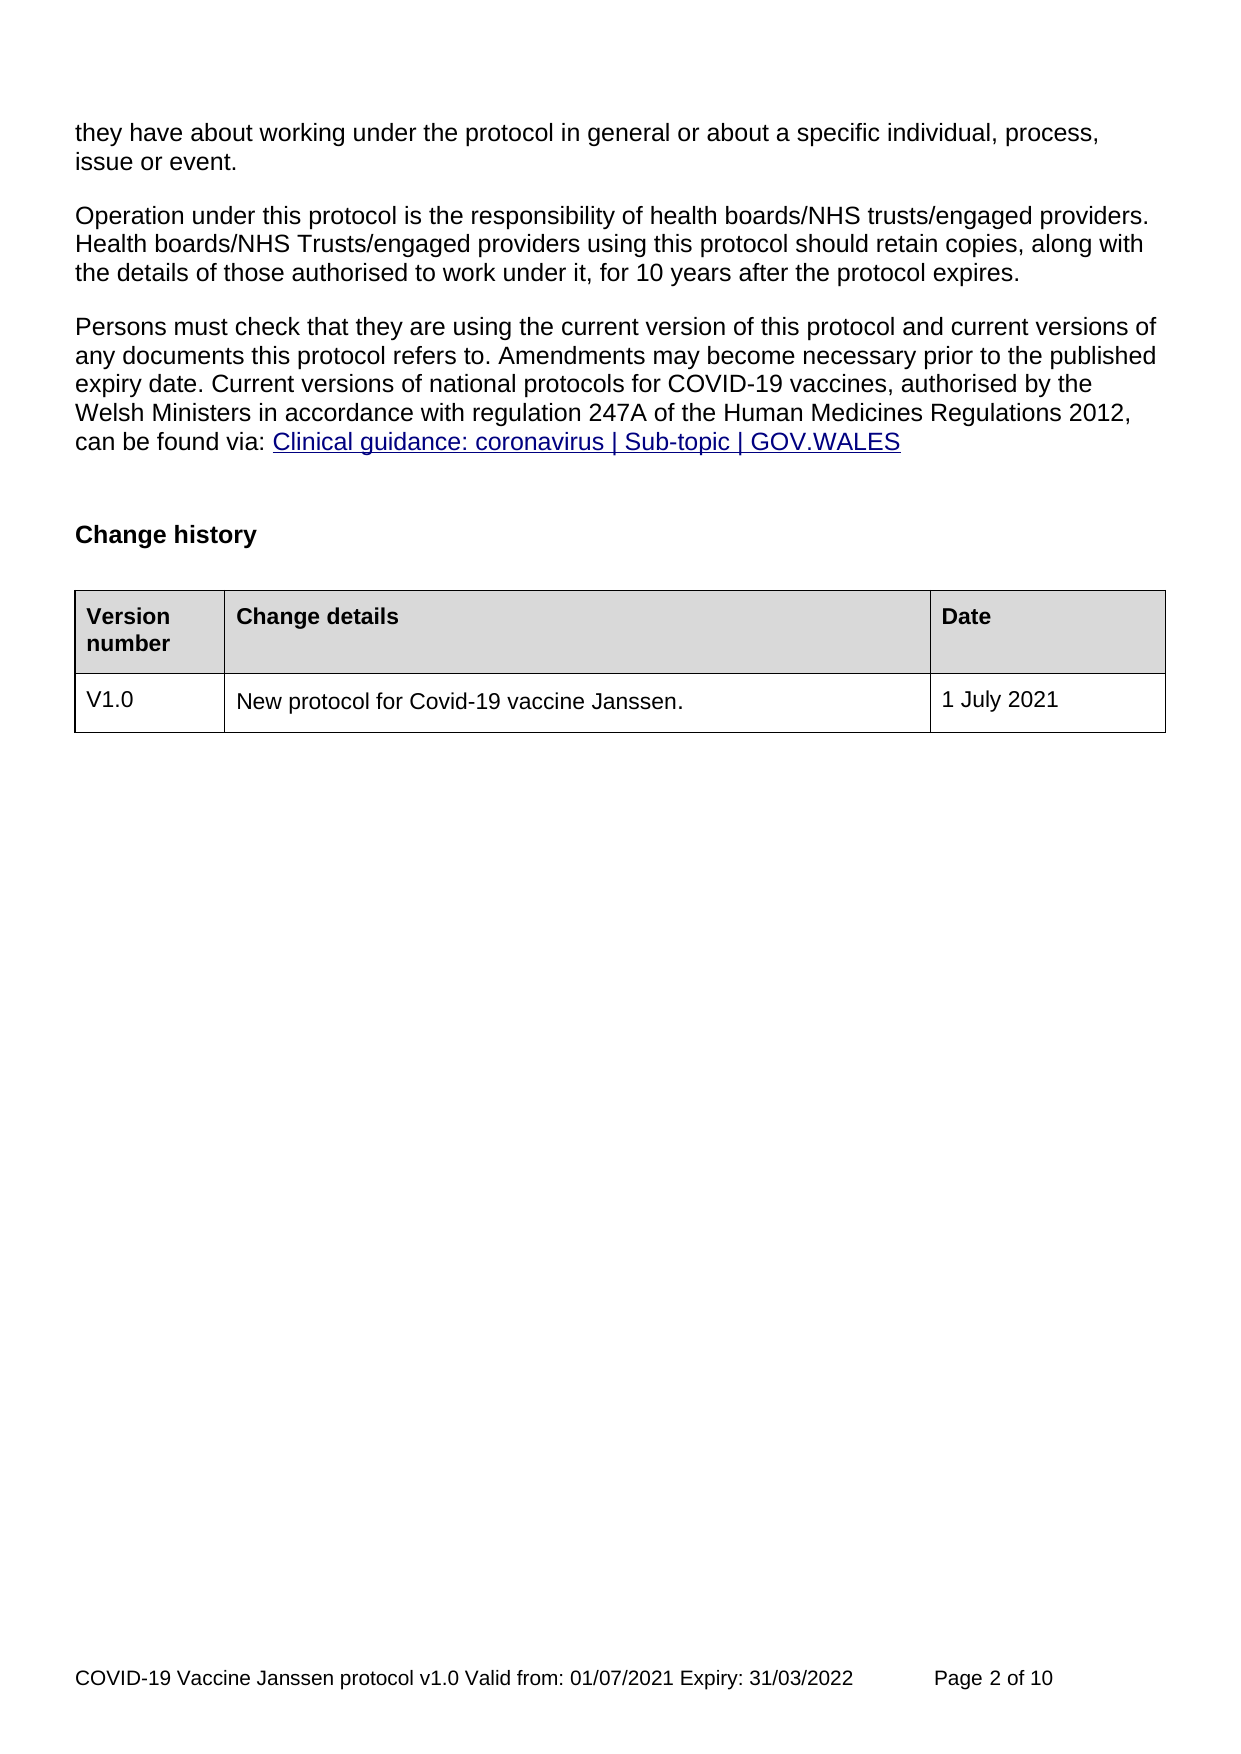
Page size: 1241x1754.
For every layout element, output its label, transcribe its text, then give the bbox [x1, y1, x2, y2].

text they have about working under the protocol in general or about a specific individual, process, issue or event. [75, 118, 1165, 176]
text Operation under this protocol is the responsibility of health boards/NHS trusts/engaged providers. Health boards/NHS Trusts/engaged providers using this protocol should retain copies, along with the details of those authorised to work under it, for 10 years after the protocol expires. [75, 201, 1165, 287]
table_header Change details [225, 591, 930, 673]
subtitle Change history [75, 520, 1165, 548]
table_cell New protocol for Covid-19 vaccine Janssen. [225, 674, 930, 732]
table_header Version number [76, 591, 224, 673]
table_cell V1.0 [76, 674, 224, 732]
table_cell 1 July 2021 [931, 674, 1165, 732]
text Persons must check that they are using the current version of this protocol and current versions of any documents this protocol refers to. Amendments may become necessary prior to the published expiry date. Current versions of national protocols for COVID-19 vaccines, authorised by the Welsh Ministers in accordance with regulation 247A of the Human Medicines Regulations 2012, can be found via: Clinical guidance: coronavirus | Sub-topic | GOV.WALES [75, 312, 1165, 456]
table_header Date [931, 591, 1165, 673]
